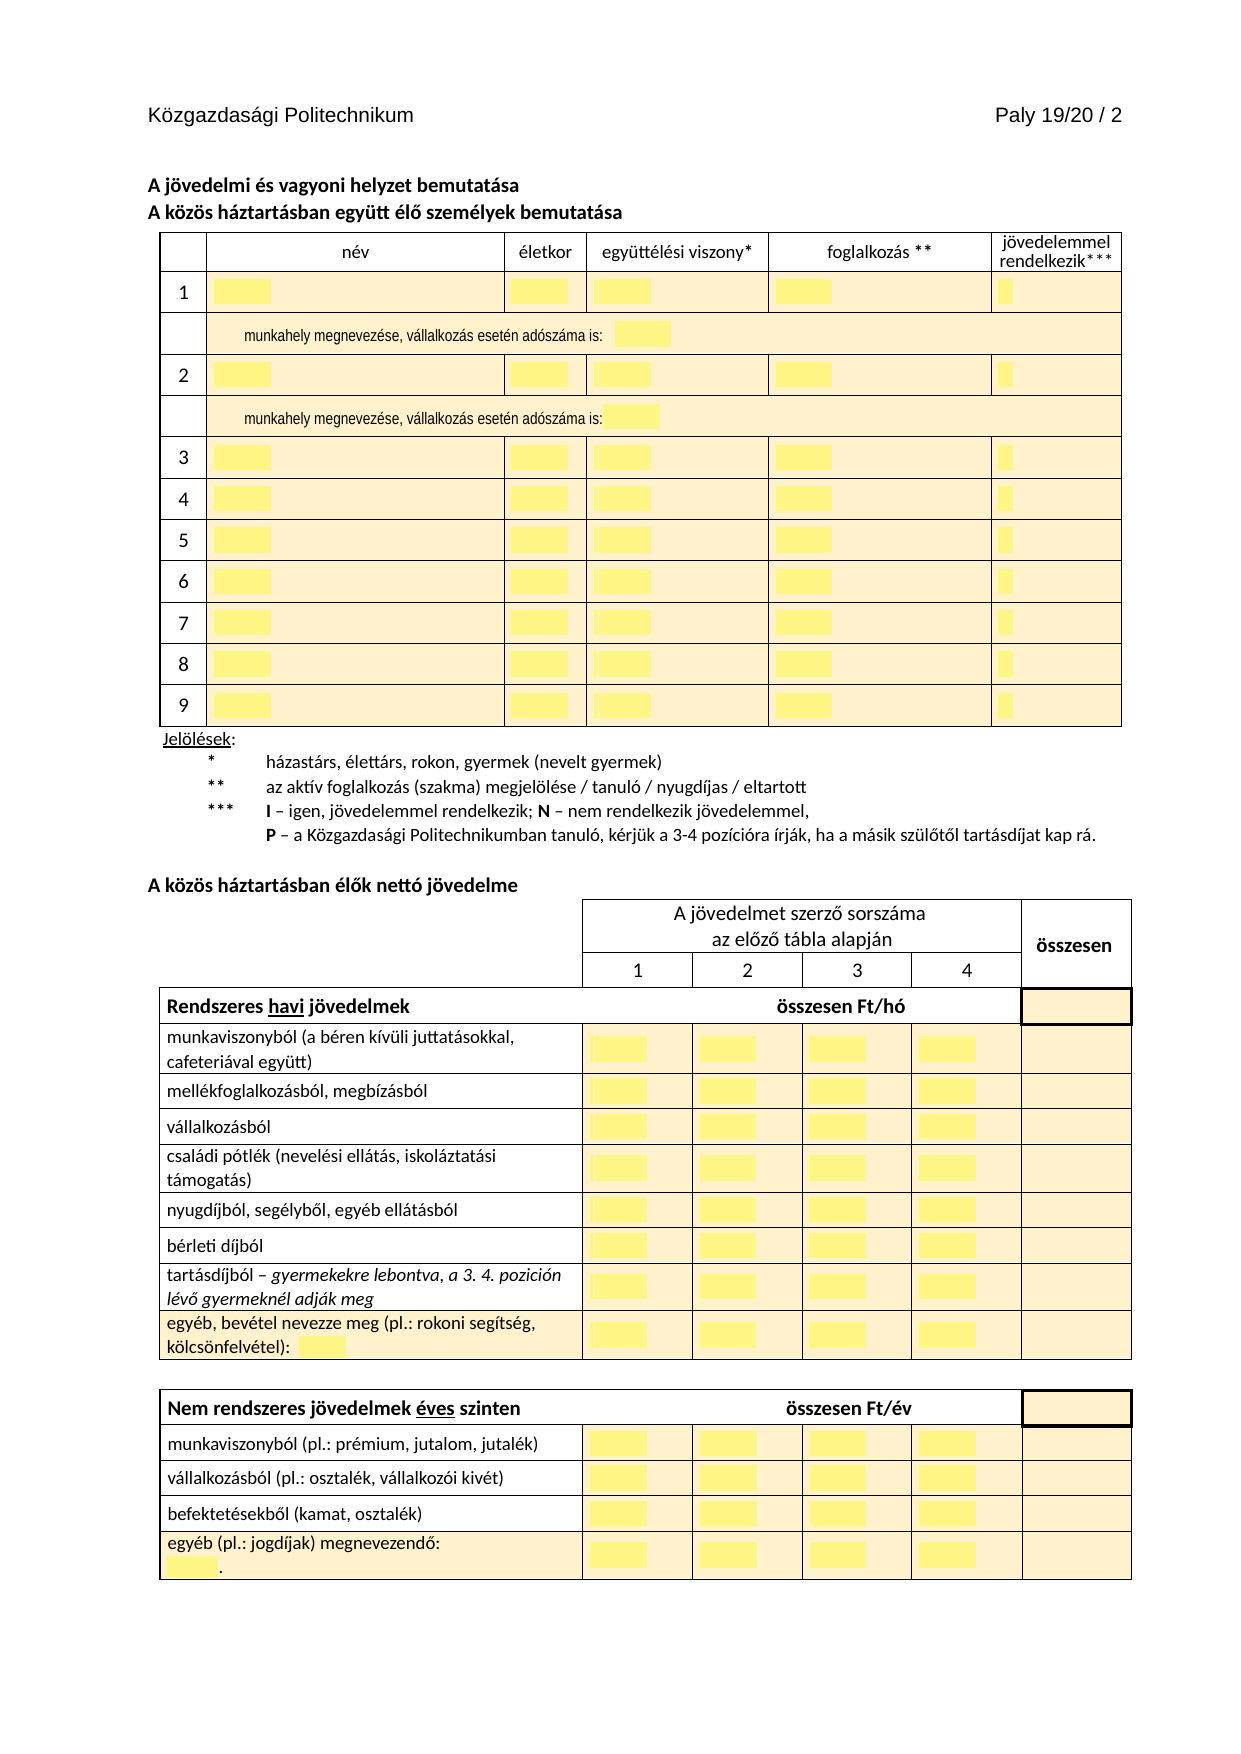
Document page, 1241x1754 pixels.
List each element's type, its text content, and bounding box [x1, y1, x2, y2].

table_cell egyéb (pl.: jogdíjak) megnevezendő: . [161, 1532, 582, 1578]
text ** az aktív foglalkozás (szakma) megjelölése / tanuló / nyugdíjas / eltartott [148, 775, 1122, 798]
table_cell [769, 561, 991, 602]
table_cell 5 [161, 520, 206, 560]
table_cell [505, 644, 586, 684]
table_cell [693, 1109, 802, 1143]
table_cell [803, 1461, 911, 1495]
table_cell [1022, 1109, 1131, 1143]
table_cell 4 [912, 953, 1021, 987]
table_cell 1 [161, 272, 206, 312]
table_header foglalkozás ** [769, 233, 991, 271]
table_cell [912, 1109, 1021, 1143]
table_cell bérleti díjból [160, 1228, 582, 1262]
table_cell [912, 1532, 1022, 1578]
table_header [1024, 1392, 1130, 1424]
table_cell befektetésekből (kamat, osztalék) [161, 1496, 582, 1531]
table_header [159, 899, 582, 952]
table_cell [207, 561, 504, 602]
table_cell [505, 603, 586, 643]
table_cell [505, 272, 586, 312]
table_cell [992, 685, 1121, 726]
table_cell [992, 355, 1121, 395]
table_cell [207, 272, 504, 312]
table_cell [587, 685, 768, 726]
table_cell 6 [161, 561, 206, 602]
table_cell [1022, 1074, 1131, 1108]
table_cell [693, 1145, 802, 1192]
table_cell [912, 1145, 1021, 1192]
table_cell [587, 479, 768, 519]
table_cell [769, 603, 991, 643]
table_cell [803, 1145, 911, 1192]
table_cell munkahely megnevezése, vállalkozás esetén adószáma is: [207, 313, 1121, 353]
table_header [161, 233, 206, 271]
table_cell [693, 1193, 802, 1227]
table_cell [583, 1074, 692, 1108]
table_cell [769, 479, 991, 519]
table_cell [912, 1311, 1021, 1358]
table_cell [207, 520, 504, 560]
table_cell [587, 355, 768, 395]
table_cell [505, 479, 586, 519]
text A közös háztartásban együtt élő személyek bemutatása [148, 199, 1122, 225]
table_cell [583, 1496, 692, 1531]
table_cell [583, 1425, 692, 1460]
table_cell munkahely megnevezése, vállalkozás esetén adószáma is: [207, 396, 1121, 436]
table_cell [583, 1311, 692, 1358]
table_cell [803, 1074, 911, 1108]
table_cell [769, 437, 991, 477]
table_cell [992, 644, 1121, 684]
table_cell [992, 561, 1121, 602]
table_cell [161, 396, 206, 436]
table_cell [587, 520, 768, 560]
table_cell [1022, 1228, 1131, 1262]
table_header együttélési viszony* [587, 233, 768, 271]
table_cell [1023, 990, 1130, 1023]
text Jelölések: * házastárs, élettárs, rokon, gyermek (nevelt gyermek) [162, 727, 1122, 774]
table_cell [693, 1532, 802, 1578]
table_cell családi pótlék (nevelési ellátás, iskoláztatási támogatás) [160, 1145, 582, 1192]
table_cell [803, 1311, 911, 1358]
table_cell [505, 437, 586, 477]
table_cell Rendszeres havi jövedelmek összesen Ft/hó [160, 988, 1020, 1023]
table_cell [587, 437, 768, 477]
table_cell [1022, 1145, 1131, 1192]
table_cell [1023, 1532, 1131, 1578]
table_header életkor [505, 233, 586, 271]
table_cell [207, 685, 504, 726]
table_cell 9 [161, 685, 206, 726]
table_cell [769, 644, 991, 684]
table_cell [1022, 1026, 1131, 1073]
table_cell [583, 1145, 692, 1192]
table_cell [587, 603, 768, 643]
table_cell [505, 355, 586, 395]
table_cell nyugdíjból, segélyből, egyéb ellátásból [160, 1193, 582, 1227]
table_cell [912, 1074, 1021, 1108]
table_cell [583, 1264, 692, 1310]
table_cell [1023, 1461, 1131, 1495]
table_cell [587, 561, 768, 602]
table_cell [1022, 1264, 1131, 1310]
table_cell mellékfoglalkozásból, megbízásból [160, 1074, 582, 1108]
table_cell [912, 1228, 1021, 1262]
table_cell munkaviszonyból (a béren kívüli juttatásokkal, cafeteriával együtt) [160, 1024, 582, 1073]
table_cell [992, 520, 1121, 560]
table_cell [583, 1109, 692, 1143]
table_cell munkaviszonyból (pl.: prémium, jutalom, jutalék) [161, 1425, 582, 1460]
text A jövedelmi és vagyoni helyzet bemutatása [148, 173, 1122, 198]
table_cell [587, 644, 768, 684]
table_cell [1023, 1428, 1131, 1460]
table_cell [1023, 1496, 1131, 1531]
table_header összesen [1022, 900, 1131, 987]
table_cell [583, 1024, 692, 1073]
table_cell 8 [161, 644, 206, 684]
table_cell 2 [161, 355, 206, 395]
table_cell [992, 272, 1121, 312]
table_cell [803, 1193, 911, 1227]
table_cell tartásdíjból – gyermekekre lebontva, a 3. 4. pozición lévő gyermeknél adják meg [160, 1264, 582, 1310]
table_cell [912, 1024, 1021, 1073]
table_cell [505, 520, 586, 560]
table_cell [693, 1311, 802, 1358]
table_cell [912, 1461, 1022, 1495]
table_cell 1 [583, 953, 692, 987]
table_cell [583, 1193, 692, 1227]
table_cell [803, 1109, 911, 1143]
table_cell vállalkozásból [160, 1109, 582, 1143]
table_cell [159, 952, 582, 987]
table_cell [992, 603, 1121, 643]
table_cell [693, 1425, 802, 1460]
table_cell [803, 1496, 911, 1531]
table_header név [207, 233, 504, 271]
table_cell [803, 1264, 911, 1310]
table_cell [505, 561, 586, 602]
table_cell [912, 1193, 1021, 1227]
table_cell [207, 355, 504, 395]
table_cell [693, 1264, 802, 1310]
table_cell [693, 1496, 802, 1531]
table_header A jövedelmet szerző sorszáma az előző tábla alapján [583, 900, 1021, 952]
table_cell [803, 1425, 911, 1460]
table_cell [803, 1532, 911, 1578]
table_cell 4 [161, 479, 206, 519]
table_cell [693, 1461, 802, 1495]
table_cell [693, 1074, 802, 1108]
table_header jövedelemmel rendelkezik*** [992, 233, 1121, 271]
table_cell [912, 1425, 1022, 1460]
table_cell [583, 1532, 692, 1578]
table_cell [161, 313, 206, 353]
table_cell [769, 685, 991, 726]
table_cell [583, 1228, 692, 1262]
table_cell 7 [161, 603, 206, 643]
table_cell vállalkozásból (pl.: osztalék, vállalkozói kivét) [161, 1461, 582, 1495]
table_cell 2 [693, 953, 802, 987]
table_cell [992, 479, 1121, 519]
table_cell [769, 520, 991, 560]
table_cell 3 [803, 953, 911, 987]
table_cell [1022, 1311, 1131, 1358]
table_cell [912, 1496, 1022, 1531]
table_cell [583, 1461, 692, 1495]
text A közös háztartásban élők nettó jövedelme [148, 872, 1122, 897]
table_cell [1022, 1193, 1131, 1227]
table_cell [207, 644, 504, 684]
table_cell [803, 1024, 911, 1073]
table_cell [769, 272, 991, 312]
table_cell [207, 479, 504, 519]
table_cell [693, 1024, 802, 1073]
table_header Nem rendszeres jövedelmek éves szinten összesen Ft/év [161, 1390, 1021, 1424]
table_cell [803, 1228, 911, 1262]
table_cell [505, 685, 586, 726]
table_cell 3 [161, 437, 206, 477]
table_cell [912, 1264, 1021, 1310]
table_cell [587, 272, 768, 312]
table_cell [693, 1228, 802, 1262]
table_cell [207, 603, 504, 643]
table_cell [769, 355, 991, 395]
table_cell [207, 437, 504, 477]
text *** I – igen, jövedelemmel rendelkezik; N – nem rendelkezik jövedelemmel, P – a Közgazdasági Politechnikumban tanuló, kérjük a 3-4 pozícióra írják, ha a másik szülőtől tartásdíjat kap rá. [148, 799, 1122, 846]
table_cell [992, 437, 1121, 477]
table_cell egyéb, bevétel nevezze meg (pl.: rokoni segítség, kölcsönfelvétel): [160, 1311, 582, 1358]
